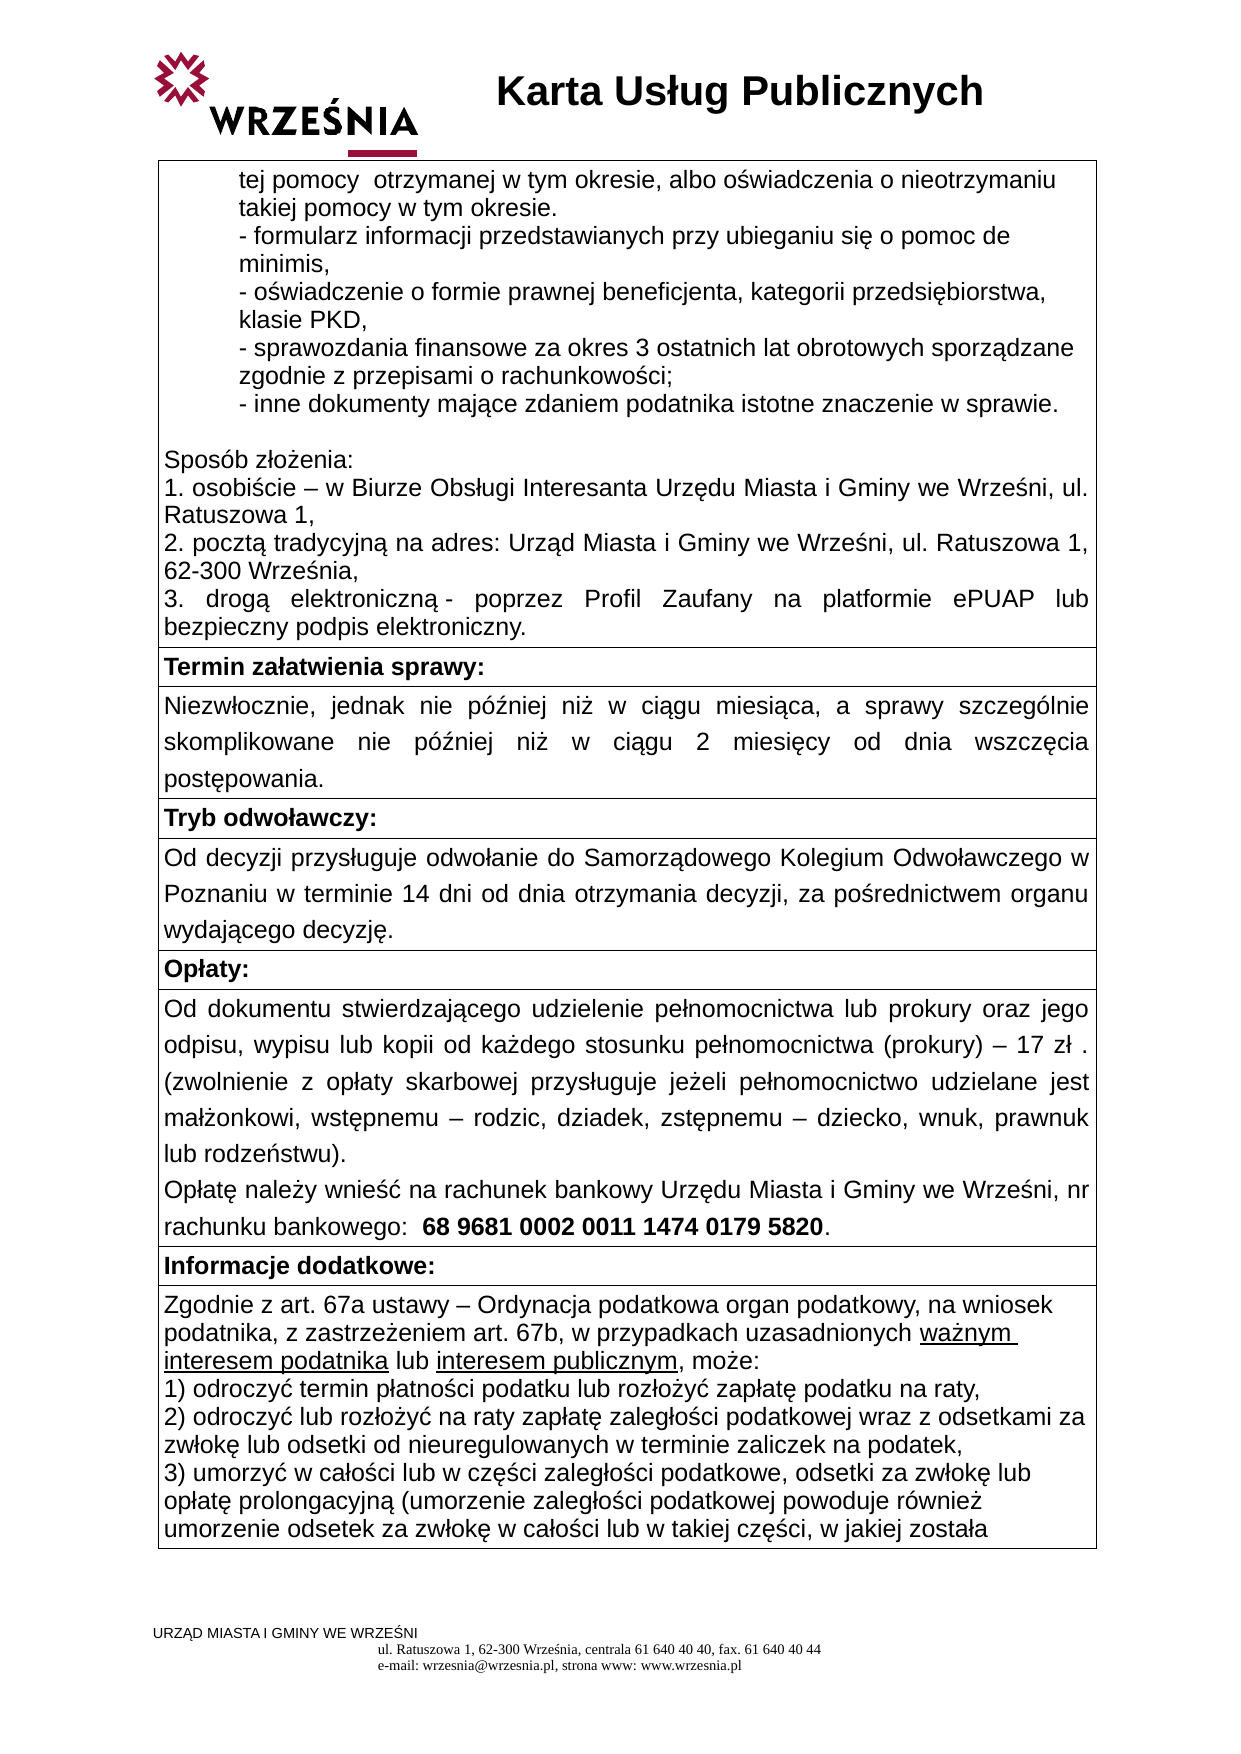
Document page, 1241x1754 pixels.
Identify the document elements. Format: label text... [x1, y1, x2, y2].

table_cell Od dokumentu stwierdzającego udzielenie pełnomocnictwa lub prokury oraz jego odpisu, wypisu lub kopii od każdego stosunku pełnomocnictwa (prokury) – 17 zł . (zwolnienie z opłaty skarbowej przysługuje jeżeli pełnomocnictwo udzielane jest małżonkowi, wstępnemu – rodzic, dziadek, zstępnemu – dziecko, wnuk, prawnuk lub rodzeństwu). Opłatę należy wnieść na rachunek bankowy Urzędu Miasta i Gminy we Wrześni, nr rachunku bankowego: 68 9681 0002 0011 1474 0179 5820. [159, 990, 1096, 1246]
table_cell Niezwłocznie, jednak nie później niż w ciągu miesiąca, a sprawy szczególnie skomplikowane nie później niż w ciągu 2 miesięcy od dnia wszczęcia postępowania. [159, 687, 1096, 798]
table_cell Zgodnie z art. 67a ustawy – Ordynacja podatkowa organ podatkowy, na wniosek podatnika, z zastrzeżeniem art. 67b, w przypadkach uzasadnionych ważnym interesem podatnika lub interesem publicznym, może: 1) odroczyć termin płatności podatku lub rozłożyć zapłatę podatku na raty, 2) odroczyć lub rozłożyć na raty zapłatę zaległości podatkowej wraz z odsetkami za zwłokę lub odsetki od nieuregulowanych w terminie zaliczek na podatek, 3) umorzyć w całości lub w części zaległości podatkowe, odsetki za zwłokę lub opłatę prolongacyjną (umorzenie zaległości podatkowej powoduje również umorzenie odsetek za zwłokę w całości lub w takiej części, w jakiej została [159, 1286, 1096, 1548]
table_cell Informacje dodatkowe: [159, 1247, 1096, 1285]
table_cell Opłaty: [159, 951, 1096, 989]
table_cell Termin załatwienia sprawy: [159, 648, 1096, 686]
table_cell Od decyzji przysługuje odwołanie do Samorządowego Kolegium Odwoławczego w Poznaniu w terminie 14 dni od dnia otrzymania decyzji, za pośrednictwem organu wydającego decyzję. [159, 839, 1096, 949]
table_cell Tryb odwoławczy: [159, 799, 1096, 837]
table_cell Wniosek: Aby ubiegać się o ulgę w spłacie zobowiązań w zakresie opłaty za gospodarowanie odpadami komunalnymi należy złożyć: wniosek o udzielenie ww. ulgi wraz z uzasadnieniem przyczyn niemożności terminowej zapłaty zobowiązań w opłacie za gospodarowanie odpadami komunalnymi (w przypadku wniosku o odroczenie terminu zapłaty lub rozłożenie na raty zapłaty zobowiązań w zakresie opłaty za gospodarowanie odpadami komunalnymi) lub uzasadnieniem przyczyn niemożności całkowitej zapłaty zaległości oraz odsetek za zwłokę (w przypadku wniosku o umorzenie zaległości w zakresie opłaty za gospodarowanie odpadami komunalnymi oraz odsetek za zwłokę), załączniki, tj.: w przypadku gdy z wniosek składa osoba prawna: - informację o sytuacji majątkowej firmy, - zaświadczenia o pomocy de minimis oraz pomocy de minimis w rolnictwie lub rybołówstwie jakie wnioskodawca otrzymał w roku, w którym ubiega się o pomoc, oraz w ciągu 2 poprzedzających go lat, albo oświadczenia o wielkości tej pomocy otrzymanej w tym okresie, albo oświadczenia o nieotrzymaniu takiej pomocy w tym okresie, - formularz informacji przedstawianych przy ubieganiu się o pomoc de minimis. - oświadczenie o formie prawnej beneficjenta, kategorii przedsiębiorstwa, klasie PKD, - sprawozdania finansowe za okres 3 ostatnich lat obrotowych sporządzane zgodnie z przepisami o rachunkowości, - inne dokumenty mające zdaniem podatnika istotne znaczenie w sprawie, w przypadku gdy z wniosek składa osoba fizyczna: - informację o stanie majątkowym, tj. posiadany majątek nieruchomy i ruchomy, posiadane zasoby pieniężne oraz zobowiązania finansowe do spłaty, - dowody potwierdzające wysokość uzyskiwanych dochodów netto przez podatnika i osób pozostających wraz z nim we wspólnym gospodarstwie domowym (np. zaświadczenie o wynagrodzeniu netto z zakładu pracy, kserokopia decyzji przyznającej emeryturę lub rentę), a w przypadku braku uzyskiwania dochodów przez wnioskodawcę lub osoby pozostające wraz z nim we wspólnym gospodarstwie domowym - potwierdzenie z PUP statusu osoby bezrobotnej (lub przedłożenie kopii dowodu pobieranego zasiłku dla bezrobotnych), - dokumentów potwierdzających ponoszone wydatki gospodarstwa domowego np. rachunki za czynsz, gaz, prąd, koszty leczenia i inne obciążenia budżetu domowego, - kopia ewentualnych umów spłat zaciągniętego kredytu bankowego wraz z harmonogramem ich spłaty, - zaświadczenie z OPS o udzielonej pomocy, - inne dokumenty składane na żądanie organu podatkowego w trakcie prowadzonego postępowania, - w przypadku prowadzenia gospodarstwa rolnego należy złożyć oprócz ww. dokumentów także: zaświadczenia o pomocy de minimis w rolnictwie lub rybołówstwie oraz pomocy de minimis jakie wnioskodawca otrzymał w roku, w którym ubiega się o pomoc, oraz w ciągu 2 poprzedzających go lat podatkowych, albo oświadczenia o wielkości tej pomocy otrzymanej w tym okresie, albo oświadczenia o nieotrzymaniu takiej pomocy w tym okresie, a także formularz informacji składanych przez podmioty ubiegające się o pomoc de minimis w rolnictwie lub rybołówstwie w przypadku gdy z wniosek składa osoba fizyczna prowadząca działalność gospodarczą: - informację o stanie majątkowym, tj. posiadany majątek nieruchomy i ruchomy, posiadane zasoby pieniężne oraz zobowiązania finansowe do spłaty, - dowody potwierdzające wysokość uzyskiwanych dochodów netto przez podatnika i osób pozostających wraz z nim we wspólnym gospodarstwie domowym (np. zaświadczenie o wynagrodzeniu netto z zakładu pracy, kserokopia decyzji przyznającej emeryturę lub rentę), a w przypadku braku uzyskiwania dochodów przez osoby pozostające wraz z nim we wspólnym gospodarstwie domowym - potwierdzenie z PUP statusu osoby bezrobotnej (lub przedłożenie kopii dowodu pobieranego zasiłku dla bezrobotnych), - dokumenty potwierdzających ponoszone wydatki gospodarstwa domowego np. rachunki za czynsz, gaz, prąd, koszty leczenia i inne obciążenia budżetu domowego, - zaświadczenia o pomocy de minimis oraz pomocy de minimis w rolnictwie lub rybołówstwie jakie otrzymał w roku, w którym ubiega się o pomoc, oraz w ciągu 2 poprzedzających go lat podatkowych, albo oświadczenia o wielkości tej pomocy otrzymanej w tym okresie, albo oświadczenia o nieotrzymaniu takiej pomocy w tym okresie. - formularz informacji przedstawianych przy ubieganiu się o pomoc de minimis, - oświadczenie o formie prawnej beneficjenta, kategorii przedsiębiorstwa, klasie PKD, - sprawozdania finansowe za okres 3 ostatnich lat obrotowych sporządzane zgodnie z przepisami o rachunkowości; - inne dokumenty mające zdaniem podatnika istotne znaczenie w sprawie. Sposób złożenia: 1. osobiście – w Biurze Obsługi Interesanta Urzędu Miasta i Gminy we Wrześni, ul. Ratuszowa 1, 2. pocztą tradycyjną na adres: Urząd Miasta i Gminy we Wrześni, ul. Ratuszowa 1, 62-300 Września, 3. drogą elektroniczną - poprzez Profil Zaufany na platformie ePUAP lub bezpieczny podpis elektroniczny. [159, 161, 1096, 647]
